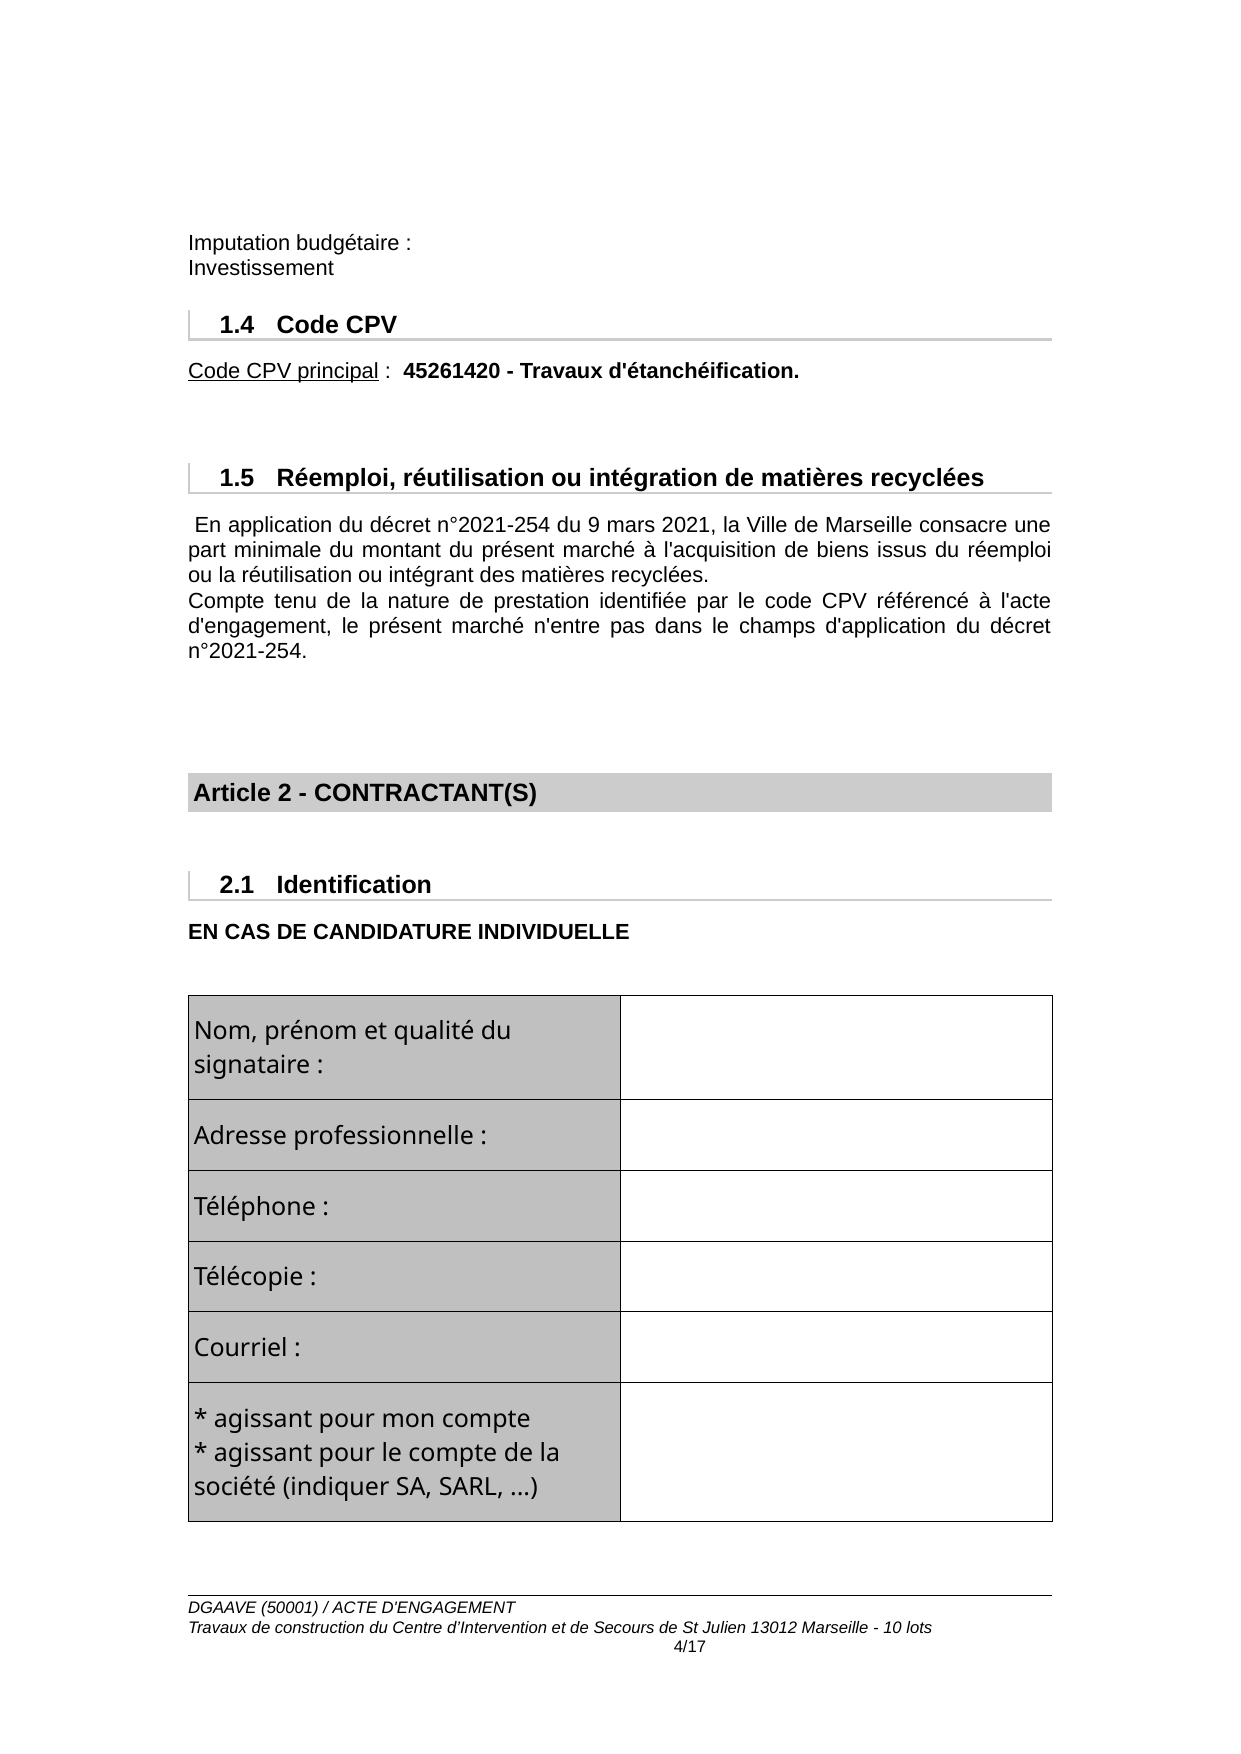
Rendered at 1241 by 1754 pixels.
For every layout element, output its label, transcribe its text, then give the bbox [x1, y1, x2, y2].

text Compte tenu de la nature de prestation identifiée par le code CPV référencé à l'acte d'engagement, le présent marché n'entre pas dans le champs d'application du décret n°2021-254. [188, 587, 1052, 663]
table_cell Télécopie : [189, 1242, 620, 1311]
text Investissement [188, 255, 1052, 280]
table_cell Adresse professionnelle : [189, 1100, 620, 1170]
table_cell * agissant pour mon compte * agissant pour le compte de la société (indiquer SA, SARL, ...) [189, 1383, 620, 1521]
table_cell Téléphone : [189, 1171, 620, 1241]
table_cell [621, 1100, 1052, 1170]
subtitle Code CPV [190, 310, 1052, 338]
text Code CPV principal : 45261420 - Travaux d'étanchéification. [188, 358, 1052, 383]
text EN CAS DE CANDIDATURE INDIVIDUELLE [188, 919, 1052, 944]
text En application du décret n°2021-254 du 9 mars 2021, la Ville de Marseille consacre une part minimale du montant du présent marché à l'acquisition de biens issus du réemploi ou la réutilisation ou intégrant des matières recyclées. [188, 512, 1052, 587]
text Imputation budgétaire : [188, 230, 1052, 255]
table_cell [621, 1242, 1052, 1311]
table_cell [621, 1171, 1052, 1241]
table_cell Courriel : [189, 1312, 620, 1382]
subtitle CONTRACTANT(S) [190, 775, 1050, 809]
table_header Nom, prénom et qualité du signataire : [189, 996, 620, 1099]
subtitle Réemploi, réutilisation ou intégration de matières recyclées [190, 463, 1052, 492]
table_header [621, 996, 1052, 1099]
table_cell [621, 1383, 1052, 1521]
subtitle Identification [190, 871, 1052, 899]
table_cell [621, 1312, 1052, 1382]
